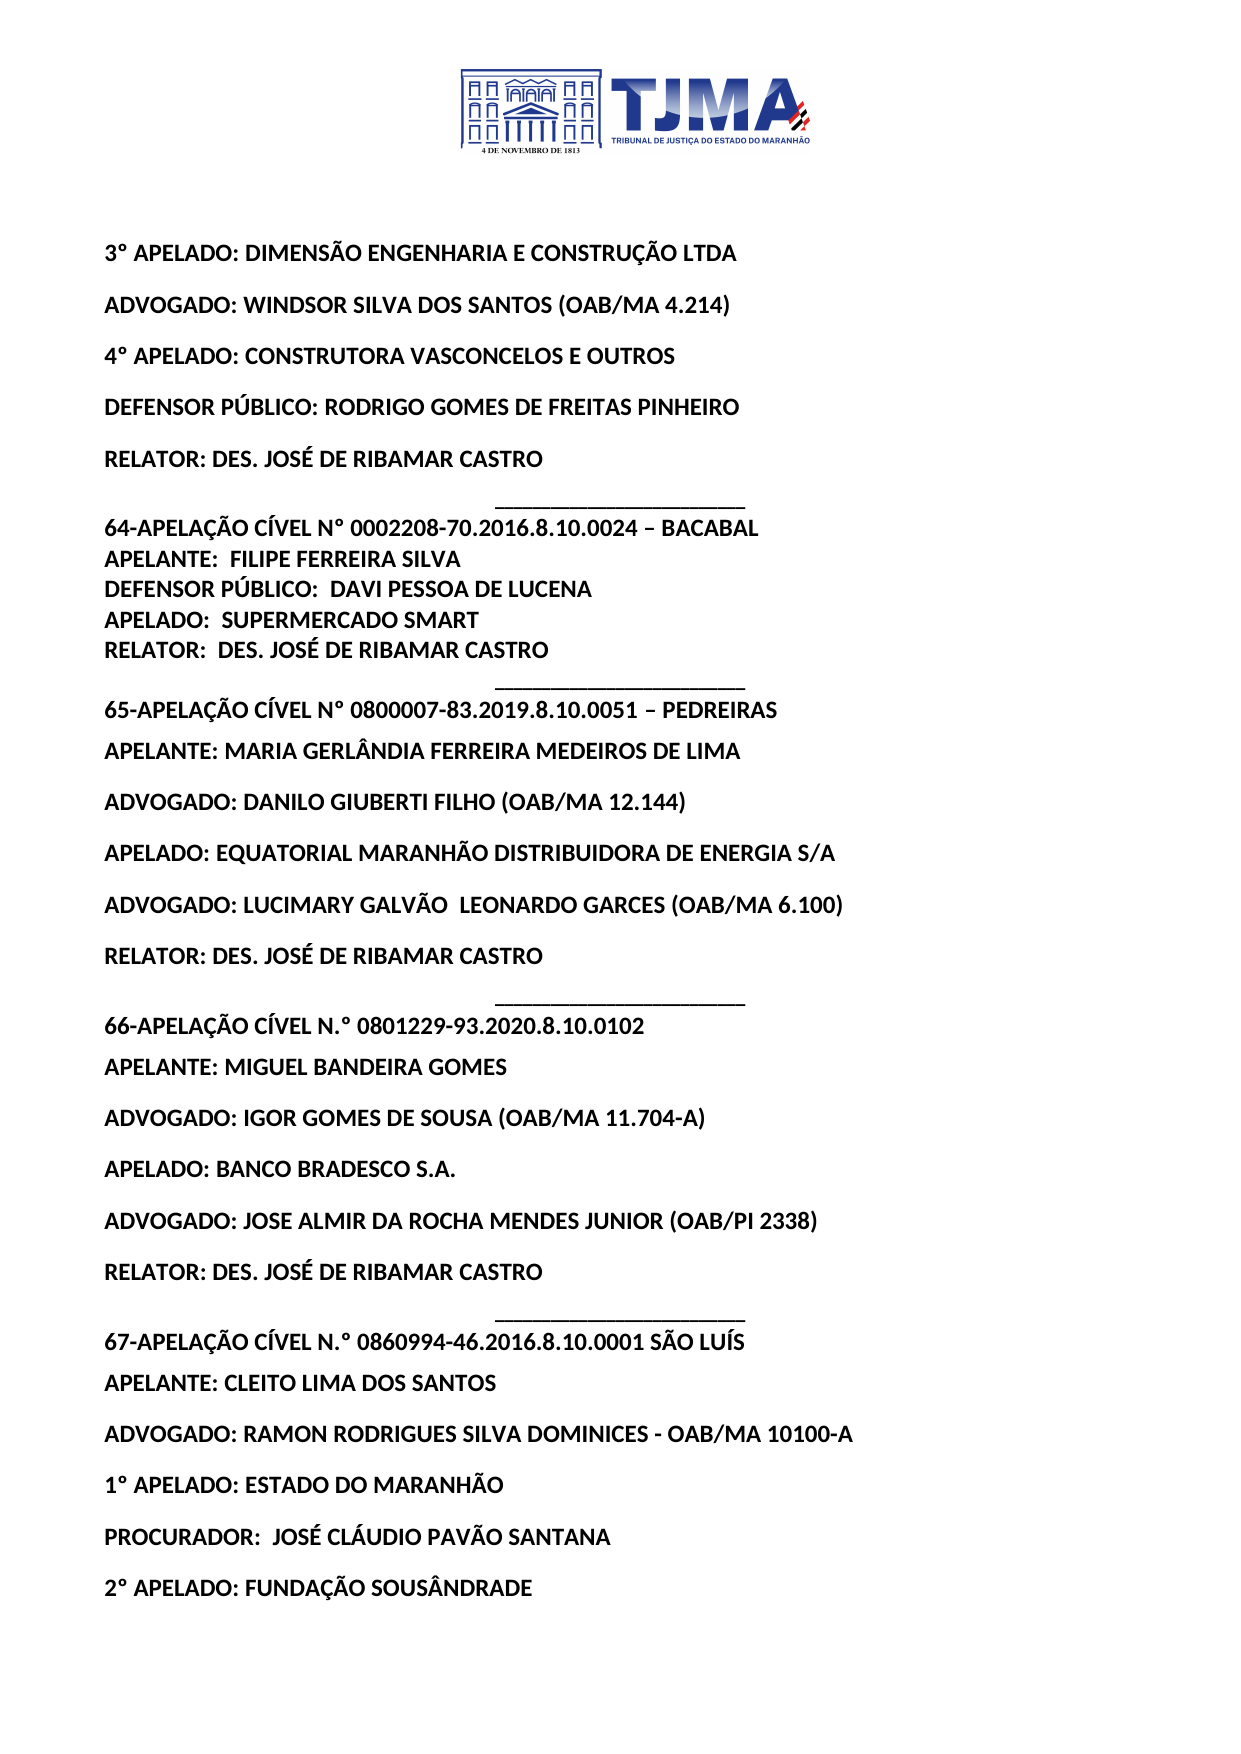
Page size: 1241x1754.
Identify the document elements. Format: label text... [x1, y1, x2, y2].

text 65-APELAÇÃO CÍVEL Nº 0800007-83.2019.8.10.0051 – PEDREIRAS [104, 694, 1136, 724]
picture [460, 69, 810, 155]
text APELADO: EQUATORIAL MARANHÃO DISTRIBUIDORA DE ENERGIA S/A [104, 838, 1136, 868]
text 2º APELADO: FUNDAÇÃO SOUSÂNDRADE [104, 1572, 1136, 1603]
text 66-APELAÇÃO CÍVEL N.º 0801229-93.2020.8.10.0102 [104, 1010, 1136, 1041]
text APELANTE: CLEITO LIMA DOS SANTOS [104, 1367, 1136, 1397]
text 3º APELADO: DIMENSÃO ENGENHARIA E CONSTRUÇÃO LTDA [104, 237, 1136, 268]
text APELADO: BANCO BRADESCO S.A. [104, 1154, 1136, 1184]
text APELANTE: MIGUEL BANDEIRA GOMES [104, 1051, 1136, 1081]
text DEFENSOR PÚBLICO: DAVI PESSOA DE LUCENA [104, 574, 1136, 604]
text PROCURADOR: JOSÉ CLÁUDIO PAVÃO SANTANA [104, 1521, 1136, 1552]
text 1º APELADO: ESTADO DO MARANHÃO [104, 1470, 1136, 1500]
text APELANTE: MARIA GERLÂNDIA FERREIRA MEDEIROS DE LIMA [104, 735, 1136, 765]
text 64-APELAÇÃO CÍVEL Nº 0002208-70.2016.8.10.0024 – BACABAL [104, 513, 1136, 543]
text 67-APELAÇÃO CÍVEL N.º 0860994-46.2016.8.10.0001 SÃO LUÍS [104, 1326, 1136, 1357]
text 4º APELADO: CONSTRUTORA VASCONCELOS E OUTROS [104, 340, 1136, 371]
text ___________________________ [104, 1297, 1136, 1326]
text RELATOR: DES. JOSÉ DE RIBAMAR CASTRO [104, 635, 1136, 665]
text ADVOGADO: DANILO GIUBERTI FILHO (OAB/MA 12.144) [104, 786, 1136, 817]
text DEFENSOR PÚBLICO: RODRIGO GOMES DE FREITAS PINHEIRO [104, 392, 1136, 422]
text ADVOGADO: LUCIMARY GALVÃO LEONARDO GARCES (OAB/MA 6.100) [104, 889, 1136, 919]
text ADVOGADO: IGOR GOMES DE SOUSA (OAB/MA 11.704-A) [104, 1102, 1136, 1133]
text RELATOR: DES. JOSÉ DE RIBAMAR CASTRO [104, 1256, 1136, 1287]
text ___________________________ [104, 484, 1136, 513]
text APELADO: SUPERMERCADO SMART [104, 604, 1136, 635]
text RELATOR: DES. JOSÉ DE RIBAMAR CASTRO [104, 940, 1136, 971]
text ___________________________ [104, 981, 1136, 1010]
text ADVOGADO: JOSE ALMIR DA ROCHA MENDES JUNIOR (OAB/PI 2338) [104, 1205, 1136, 1236]
text ___________________________ [104, 665, 1136, 694]
text ADVOGADO: WINDSOR SILVA DOS SANTOS (OAB/MA 4.214) [104, 289, 1136, 319]
text ADVOGADO: RAMON RODRIGUES SILVA DOMINICES - OAB/MA 10100-A [104, 1418, 1136, 1449]
text RELATOR: DES. JOSÉ DE RIBAMAR CASTRO [104, 443, 1136, 473]
text APELANTE: FILIPE FERREIRA SILVA [104, 543, 1136, 574]
